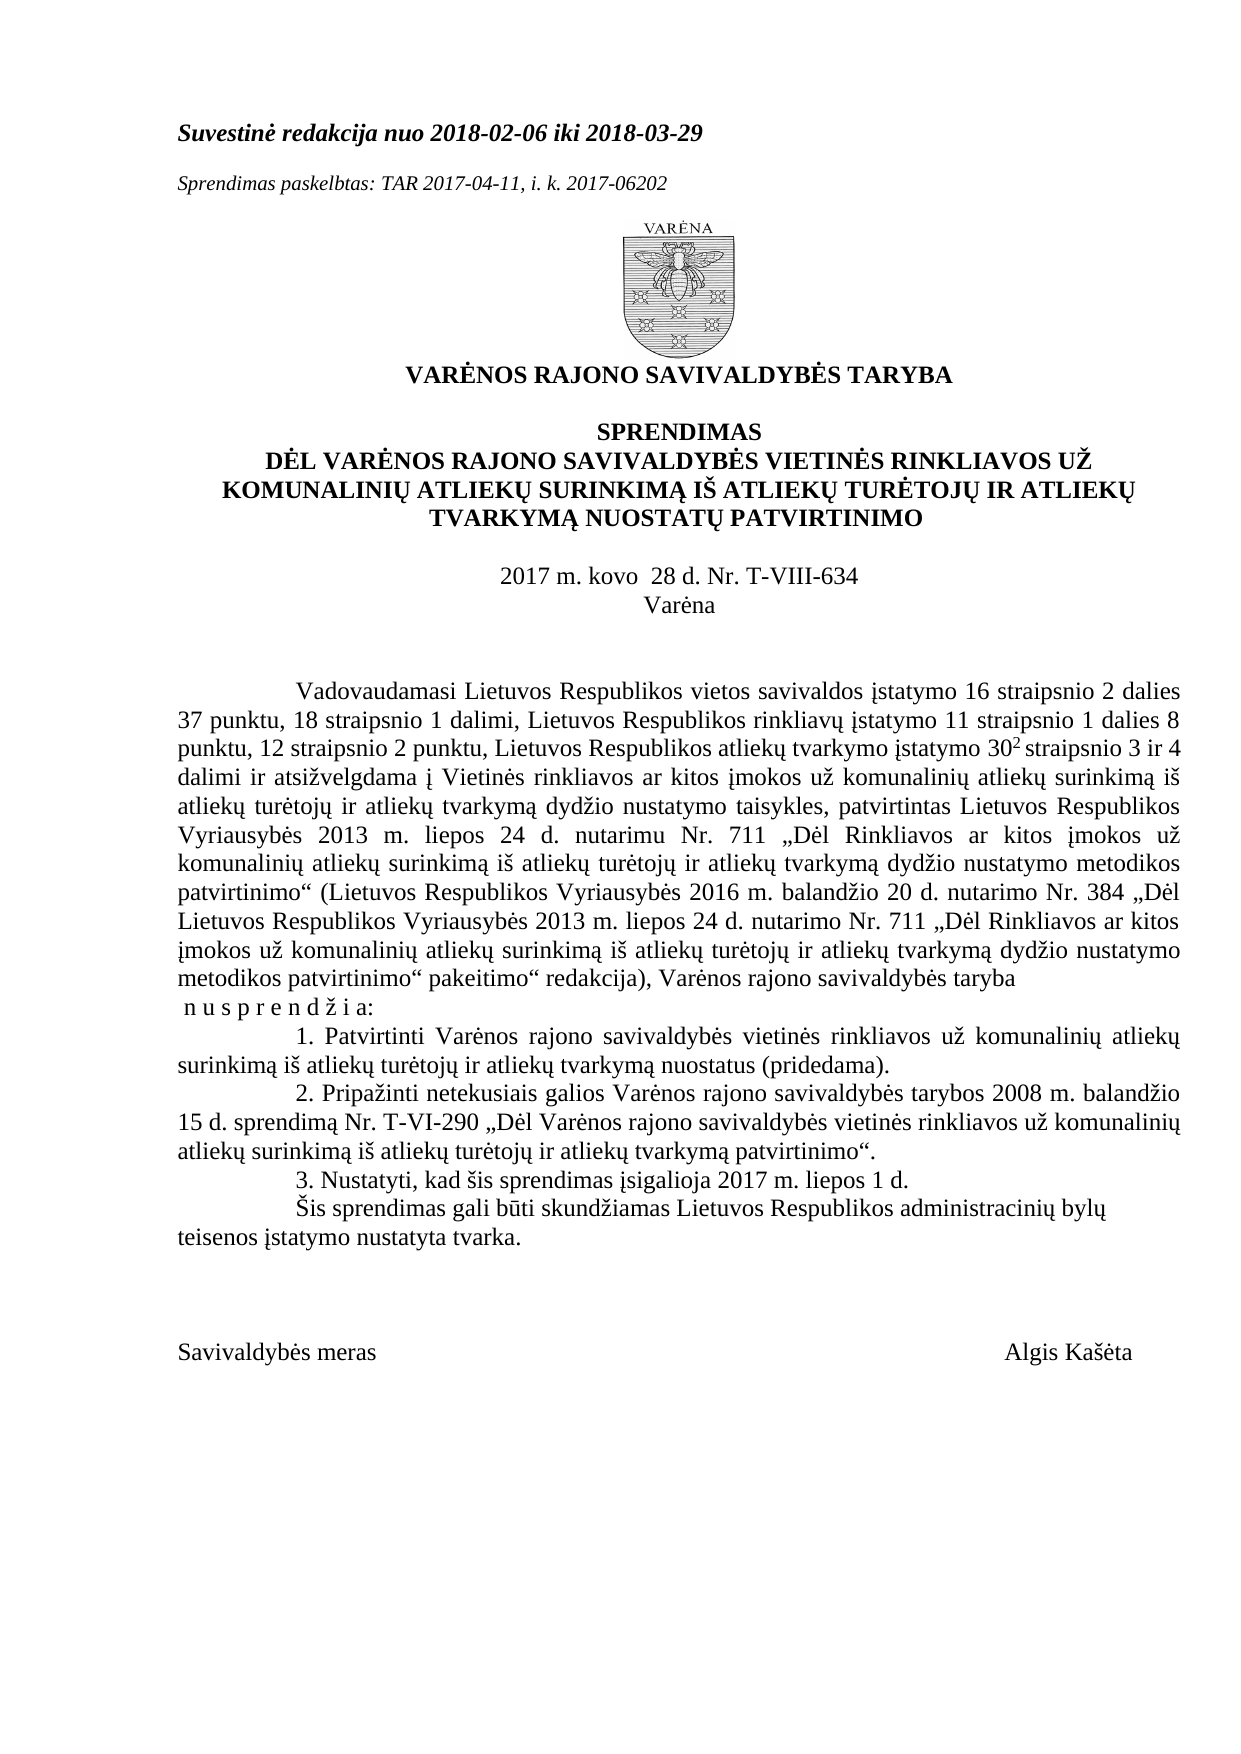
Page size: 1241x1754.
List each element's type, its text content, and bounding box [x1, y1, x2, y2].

text DĖL VARĖNOS RAJONO SAVIVALDYBĖS VIETINĖS RINKLIAVOS UŽ KOMUNALINIŲ ATLIEKŲ SURINKIMĄ IŠ ATLIEKŲ TURĖTOJŲ IR ATLIEKŲ TVARKYMĄ NUOSTATŲ PATVIRTINIMO [177, 446, 1181, 532]
text VARĖNOS RAJONO SAVIVALDYBĖS TARYBA [177, 360, 1181, 388]
text SPRENDIMAS [177, 417, 1181, 446]
text Savivaldybės meras Algis Kašėta [177, 1337, 1181, 1366]
text n u s p r e n d ž i a: [177, 992, 1181, 1021]
text 2017 m. kovo 28 d. Nr. T-VIII-634 [177, 561, 1181, 590]
text 3. Nustatyti, kad šis sprendimas įsigalioja 2017 m. liepos 1 d. [177, 1165, 1181, 1193]
text Vadovaudamasi Lietuvos Respublikos vietos savivaldos įstatymo 16 straipsnio 2 dalies 37 punktu, 18 straipsnio 1 dalimi, Lietuvos Respublikos rinkliavų įstatymo 11 straipsnio 1 dalies 8 punktu, 12 straipsnio 2 punktu, Lietuvos Respublikos atliekų tvarkymo įstatymo 302 straipsnio 3 ir 4 dalimi ir atsižvelgdama į Vietinės rinkliavos ar kitos įmokos už komunalinių atliekų surinkimą iš atliekų turėtojų ir atliekų tvarkymą dydžio nustatymo taisykles, patvirtintas Lietuvos Respublikos Vyriausybės 2013 m. liepos 24 d. nutarimu Nr. 711 „Dėl Rinkliavos ar kitos įmokos už komunalinių atliekų surinkimą iš atliekų turėtojų ir atliekų tvarkymą dydžio nustatymo metodikos patvirtinimo“ (Lietuvos Respublikos Vyriausybės 2016 m. balandžio 20 d. nutarimo Nr. 384 „Dėl Lietuvos Respublikos Vyriausybės 2013 m. liepos 24 d. nutarimo Nr. 711 „Dėl Rinkliavos ar kitos įmokos už komunalinių atliekų surinkimą iš atliekų turėtojų ir atliekų tvarkymą dydžio nustatymo metodikos patvirtinimo“ pakeitimo“ redakcija), Varėnos rajono savivaldybės taryba [177, 676, 1181, 992]
text Varėna [177, 590, 1181, 618]
text Suvestinė redakcija nuo 2018-02-06 iki 2018-03-29 [177, 118, 1181, 147]
text 1. Patvirtinti Varėnos rajono savivaldybės vietinės rinkliavos už komunalinių atliekų surinkimą iš atliekų turėtojų ir atliekų tvarkymą nuostatus (pridedama). [177, 1021, 1181, 1078]
text Sprendimas paskelbtas: TAR 2017-04-11, i. k. 2017-06202 [177, 171, 1181, 195]
text 2. Pripažinti netekusiais galios Varėnos rajono savivaldybės tarybos 2008 m. balandžio 15 d. sprendimą Nr. T-VI-290 „Dėl Varėnos rajono savivaldybės vietinės rinkliavos už komunalinių atliekų surinkimą iš atliekų turėtojų ir atliekų tvarkymą patvirtinimo“. [177, 1078, 1181, 1165]
text Šis sprendimas gali būti skundžiamas Lietuvos Respublikos administracinių bylų teisenos įstatymo nustatyta tvarka. [177, 1193, 1181, 1251]
